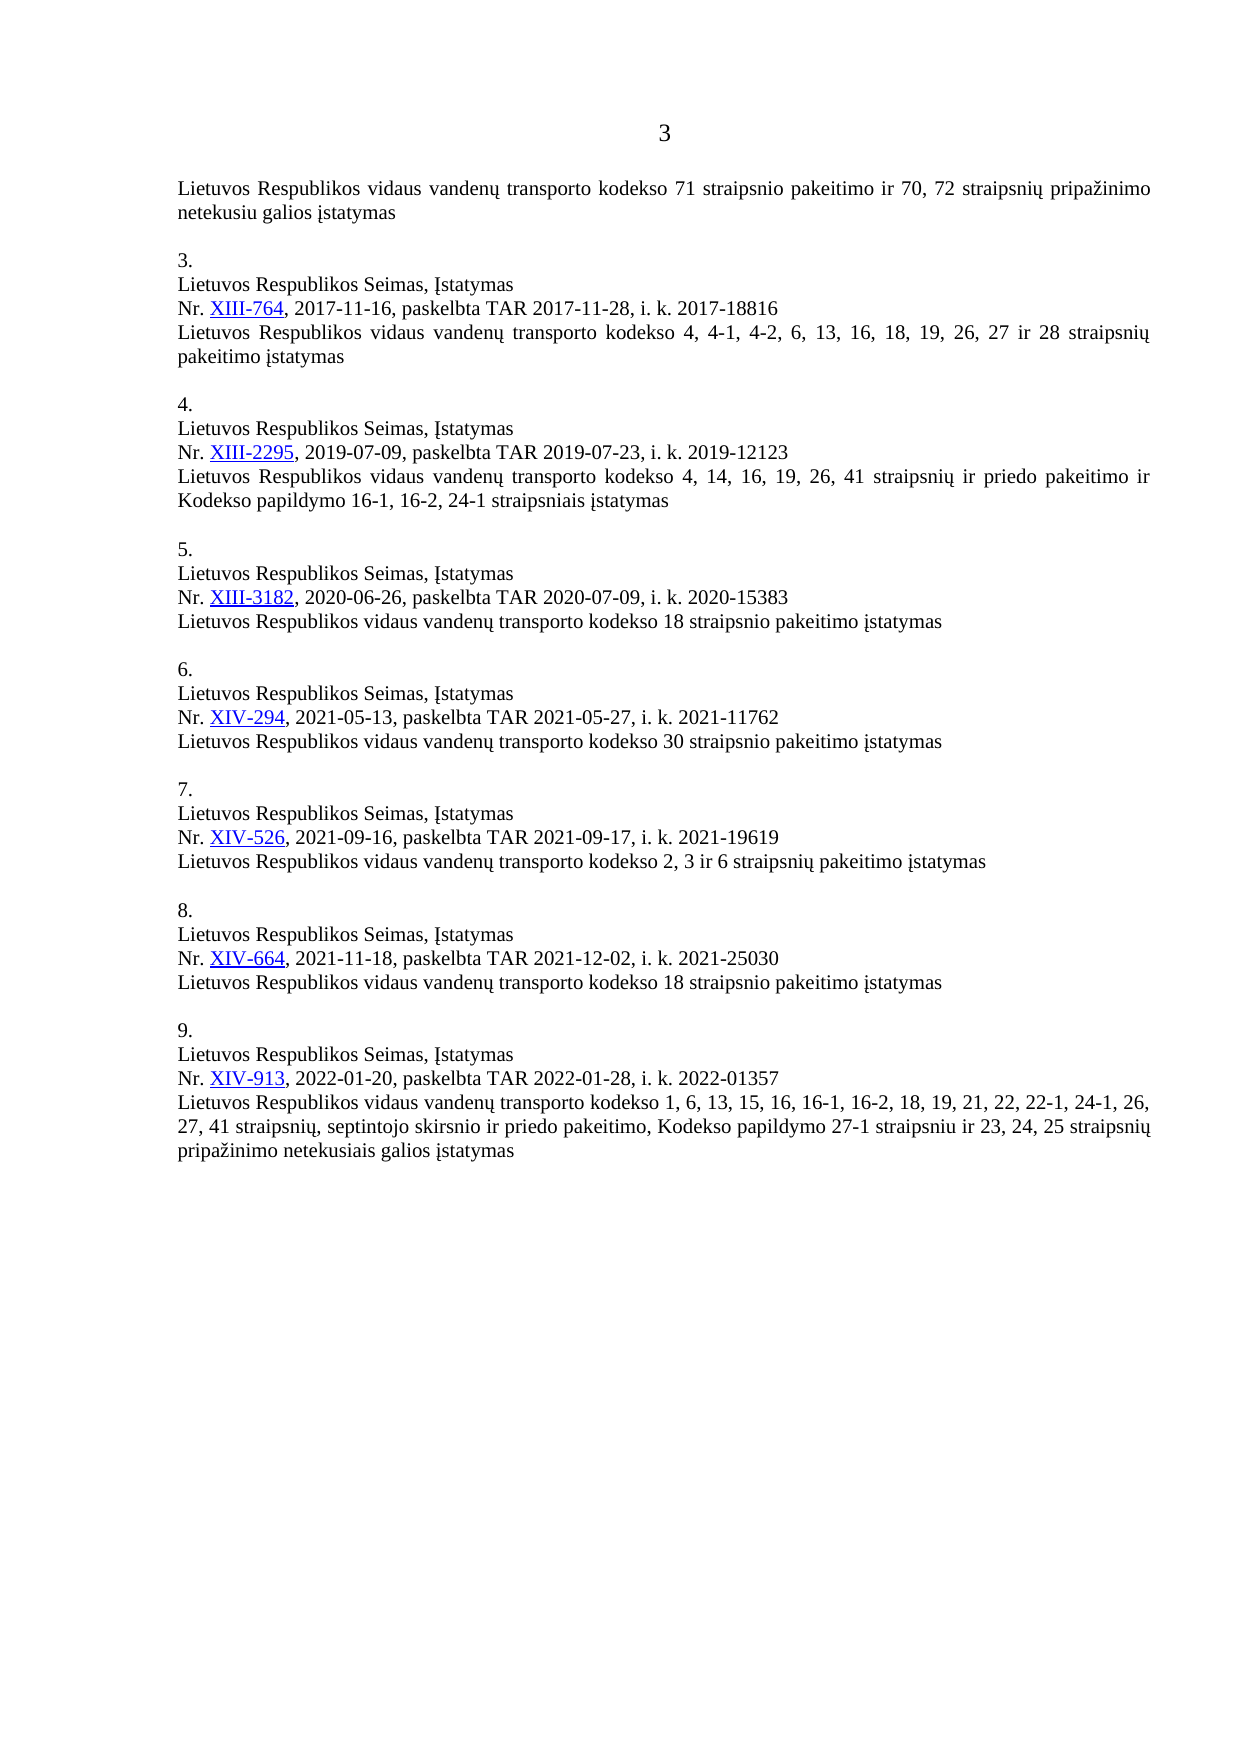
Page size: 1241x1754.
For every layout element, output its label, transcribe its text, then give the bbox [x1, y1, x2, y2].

text Lietuvos Respublikos Seimas, Įstatymas [177, 801, 1152, 825]
text Nr. XIII-2295, 2019-07-09, paskelbta TAR 2019-07-23, i. k. 2019-12123 [177, 440, 1152, 464]
text Lietuvos Respublikos vidaus vandenų transporto kodekso 1, 6, 13, 15, 16, 16-1, 16-2, 18, 19, 21, 22, 22-1, 24-1, 26, 27, 41 straipsnių, septintojo skirsnio ir priedo pakeitimo, Kodekso papildymo 27-1 straipsniu ir 23, 24, 25 straipsnių pripažinimo netekusiais galios įstatymas [177, 1090, 1152, 1162]
text Nr. XIV-913, 2022-01-20, paskelbta TAR 2022-01-28, i. k. 2022-01357 [177, 1066, 1152, 1090]
text 8. [177, 897, 1152, 922]
text 3. [177, 248, 1152, 272]
text Lietuvos Respublikos vidaus vandenų transporto kodekso 4, 14, 16, 19, 26, 41 straipsnių ir priedo pakeitimo ir Kodekso papildymo 16-1, 16-2, 24-1 straipsniais įstatymas [177, 464, 1152, 512]
text Lietuvos Respublikos vidaus vandenų transporto kodekso 18 straipsnio pakeitimo įstatymas [177, 609, 1152, 633]
text Lietuvos Respublikos vidaus vandenų transporto kodekso 30 straipsnio pakeitimo įstatymas [177, 729, 1152, 753]
text Lietuvos Respublikos Seimas, Įstatymas [177, 1042, 1152, 1066]
text Nr. XIV-664, 2021-11-18, paskelbta TAR 2021-12-02, i. k. 2021-25030 [177, 946, 1152, 970]
text 9. [177, 1018, 1152, 1042]
text 6. [177, 657, 1152, 681]
text Lietuvos Respublikos vidaus vandenų transporto kodekso 18 straipsnio pakeitimo įstatymas [177, 970, 1152, 994]
text 7. [177, 777, 1152, 801]
text Lietuvos Respublikos Seimas, Įstatymas [177, 922, 1152, 946]
text Nr. XIII-764, 2017-11-16, paskelbta TAR 2017-11-28, i. k. 2017-18816 [177, 296, 1152, 320]
text Lietuvos Respublikos vidaus vandenų transporto kodekso 4, 4-1, 4-2, 6, 13, 16, 18, 19, 26, 27 ir 28 straipsnių pakeitimo įstatymas [177, 320, 1152, 368]
text Lietuvos Respublikos Seimas, Įstatymas [177, 416, 1152, 440]
text 4. [177, 392, 1152, 416]
text Lietuvos Respublikos vidaus vandenų transporto kodekso 2, 3 ir 6 straipsnių pakeitimo įstatymas [177, 849, 1152, 873]
text Nr. XIII-3182, 2020-06-26, paskelbta TAR 2020-07-09, i. k. 2020-15383 [177, 585, 1152, 609]
text Lietuvos Respublikos Seimas, Įstatymas [177, 272, 1152, 296]
text Nr. XIV-526, 2021-09-16, paskelbta TAR 2021-09-17, i. k. 2021-19619 [177, 825, 1152, 849]
text 5. [177, 537, 1152, 561]
text Nr. XIV-294, 2021-05-13, paskelbta TAR 2021-05-27, i. k. 2021-11762 [177, 705, 1152, 729]
text Lietuvos Respublikos Seimas, Įstatymas [177, 681, 1152, 705]
text Lietuvos Respublikos vidaus vandenų transporto kodekso 71 straipsnio pakeitimo ir 70, 72 straipsnių pripažinimo netekusiu galios įstatymas [177, 176, 1152, 224]
text Lietuvos Respublikos Seimas, Įstatymas [177, 561, 1152, 585]
